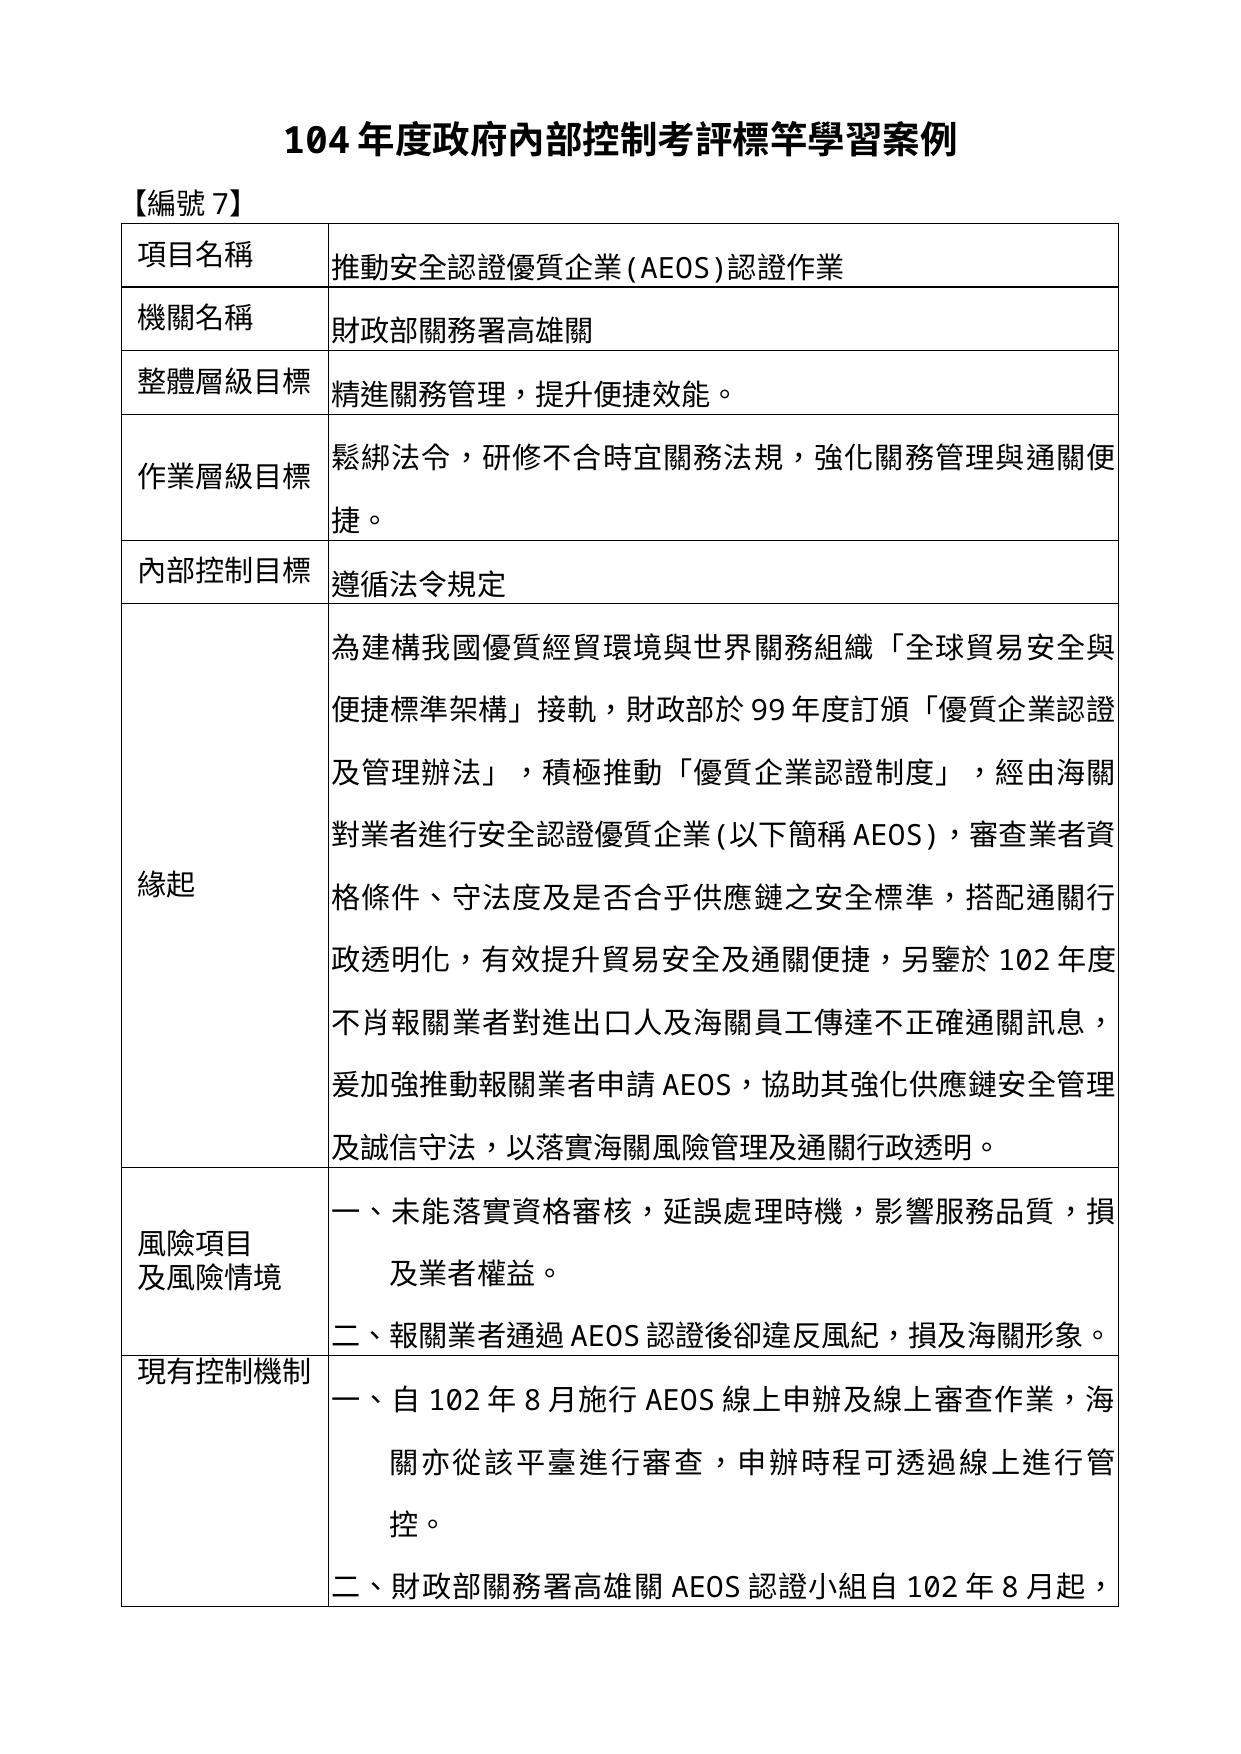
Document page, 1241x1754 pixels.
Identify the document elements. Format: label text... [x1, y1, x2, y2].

table_header 項目名稱 [122, 224, 328, 286]
table_cell 一、自102年8月施行AEOS線上申辦及線上審查作業，海關亦從該平臺進行審查，申辦時程可透過線上進行管控。 二、財政部關務署高雄關AEOS認證小組自102年8月起， [329, 1356, 1118, 1606]
table_cell 整體層級目標 [122, 351, 328, 413]
table_cell 風險項目 及風險情境 [122, 1168, 328, 1355]
table_cell 為建構我國優質經貿環境與世界關務組織「全球貿易安全與便捷標準架構」接軌，財政部於99年度訂頒「優質企業認證及管理辦法」，積極推動「優質企業認證制度」，經由海關對業者進行安全認證優質企業(以下簡稱AEOS)，審查業者資格條件、守法度及是否合乎供應鏈之安全標準，搭配通關行政透明化，有效提升貿易安全及通關便捷，另鑒於102年度不肖報關業者對進出口人及海關員工傳達不正確通關訊息，爰加強推動報關業者申請AEOS，協助其強化供應鏈安全管理及誠信守法，以落實海關風險管理及通關行政透明。 [329, 604, 1118, 1167]
text 104年度政府內部控制考評標竿學習案例 [118, 127, 1122, 160]
text 【編號7】 [118, 160, 1122, 223]
table_cell 精進關務管理，提升便捷效能。 [329, 351, 1118, 413]
table_cell 現有控制機制 [122, 1356, 328, 1606]
table_cell 遵循法令規定 [329, 541, 1118, 603]
table_cell 財政部關務署高雄關 [329, 288, 1118, 350]
table_header 推動安全認證優質企業(AEOS)認證作業 [329, 224, 1118, 286]
table_cell 緣起 [122, 604, 328, 1167]
table_cell 機關名稱 [122, 288, 328, 350]
table_cell 內部控制目標 [122, 541, 328, 603]
table_cell 一、未能落實資格審核，延誤處理時機，影響服務品質，損及業者權益。 二、報關業者通過AEOS認證後卻違反風紀，損及海關形象。 [329, 1168, 1118, 1355]
table_cell 作業層級目標 [122, 415, 328, 539]
table_cell 鬆綁法令，研修不合時宜關務法規，強化關務管理與通關便捷。 [329, 415, 1118, 539]
